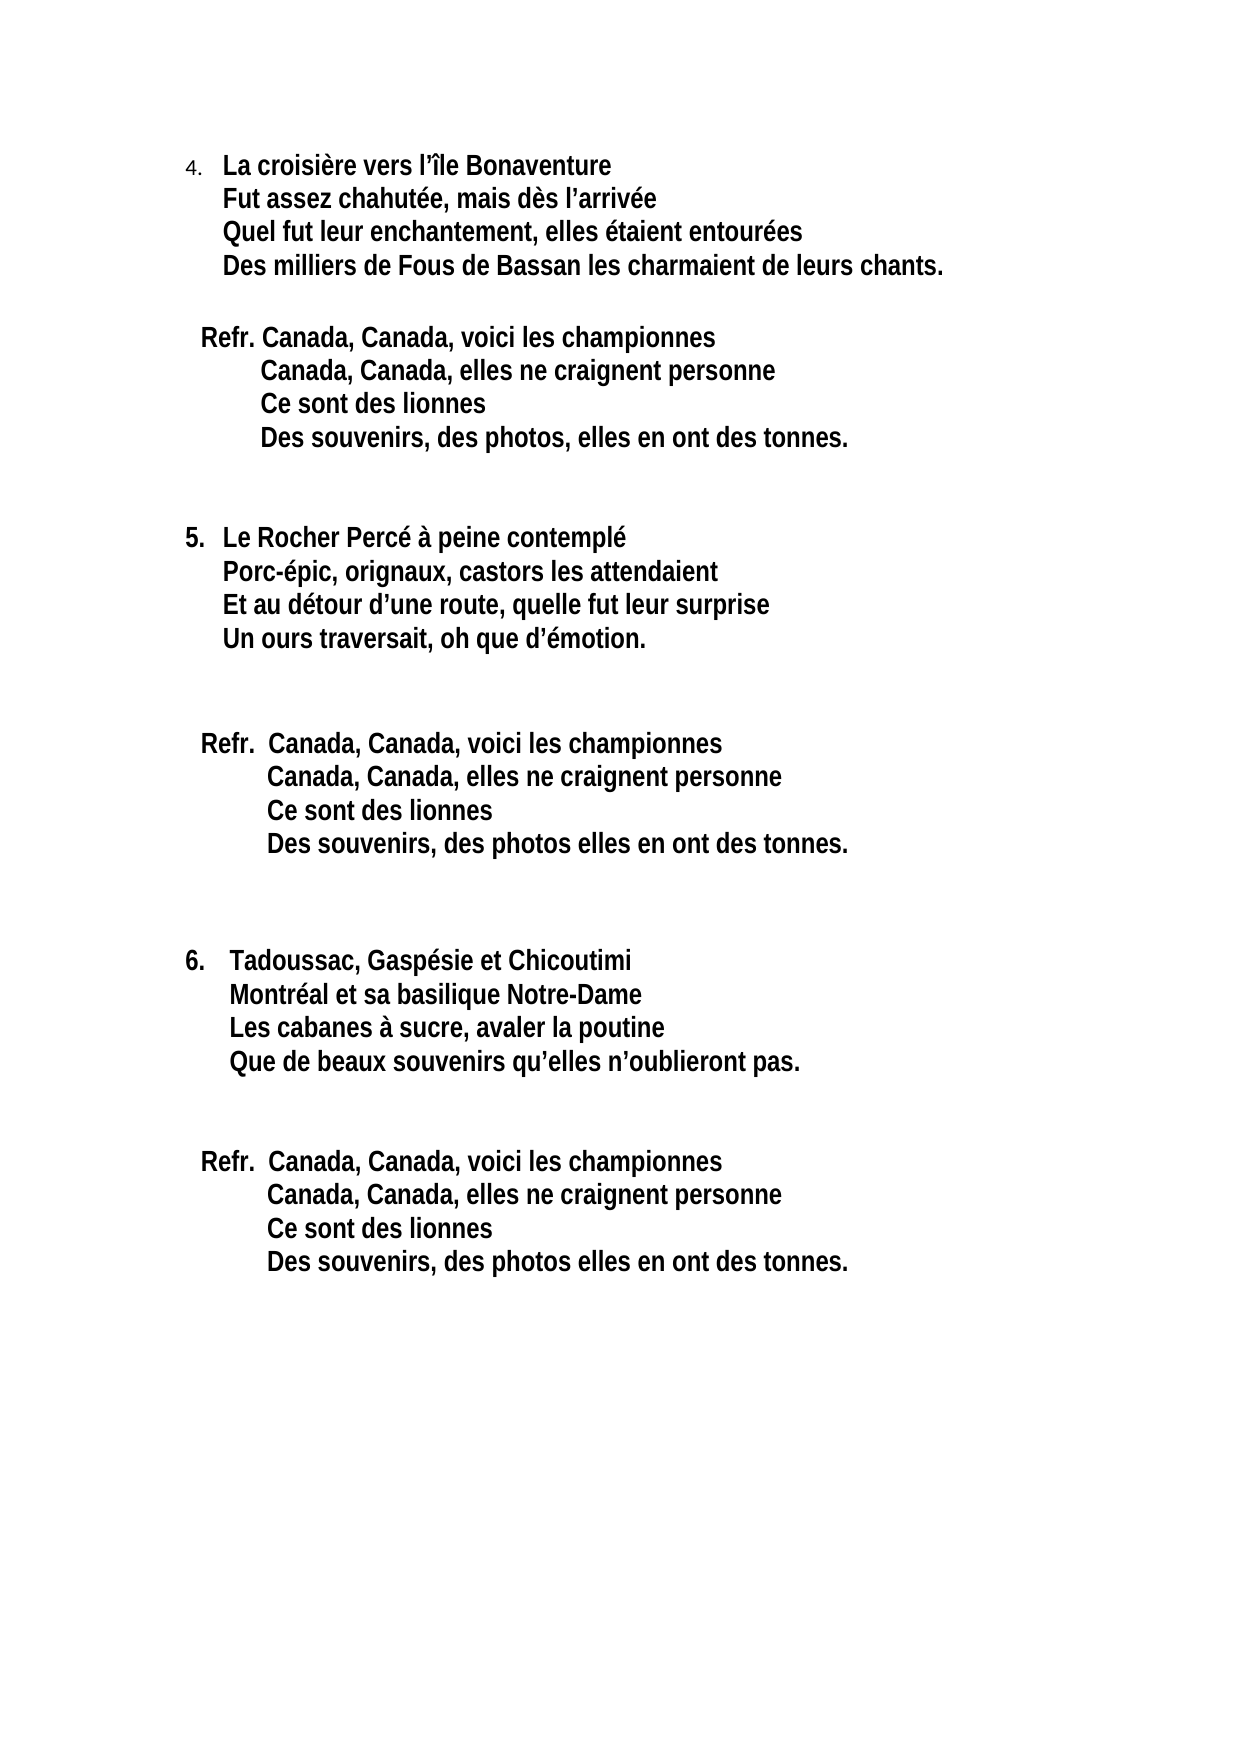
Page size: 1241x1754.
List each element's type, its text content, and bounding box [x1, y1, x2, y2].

text Un ours traversait, oh que d’émotion. [223, 621, 1093, 654]
list Des milliers de Fous de Bassan les charmaient de leurs chants. [223, 248, 1093, 281]
list La croisière vers l’île Bonaventure [185, 148, 1093, 181]
text Ce sont des lionnes [148, 1211, 1093, 1244]
text Et au détour d’une route, quelle fut leur surprise [223, 587, 1093, 621]
list Quel fut leur enchantement, elles étaient entourées [223, 214, 1093, 248]
list Fut assez chahutée, mais dès l’arrivée [223, 181, 1093, 214]
text Des souvenirs, des photos, elles en ont des tonnes. [148, 420, 1093, 453]
text Ce sont des lionnes [148, 793, 1093, 826]
text Refr. Canada, Canada, voici les championnes [148, 320, 1093, 353]
text Montréal et sa basilique Notre-Dame [223, 977, 1093, 1010]
list Tadoussac, Gaspésie et Chicoutimi [185, 943, 1093, 977]
text Porc-épic, orignaux, castors les attendaient [223, 554, 1093, 587]
text Des souvenirs, des photos elles en ont des tonnes. [148, 1244, 1093, 1278]
text Ce sont des lionnes [148, 387, 1093, 420]
text Canada, Canada, elles ne craignent personne [148, 1177, 1093, 1211]
text Des souvenirs, des photos elles en ont des tonnes. [148, 826, 1093, 860]
text Refr. Canada, Canada, voici les championnes [148, 1144, 1093, 1177]
text Que de beaux souvenirs qu’elles n’oublieront pas. [223, 1044, 1093, 1077]
text Refr. Canada, Canada, voici les championnes [148, 726, 1093, 759]
text Les cabanes à sucre, avaler la poutine [223, 1010, 1093, 1044]
text Canada, Canada, elles ne craignent personne [148, 759, 1093, 793]
text Canada, Canada, elles ne craignent personne [148, 353, 1093, 387]
list Le Rocher Percé à peine contemplé [185, 520, 1093, 554]
